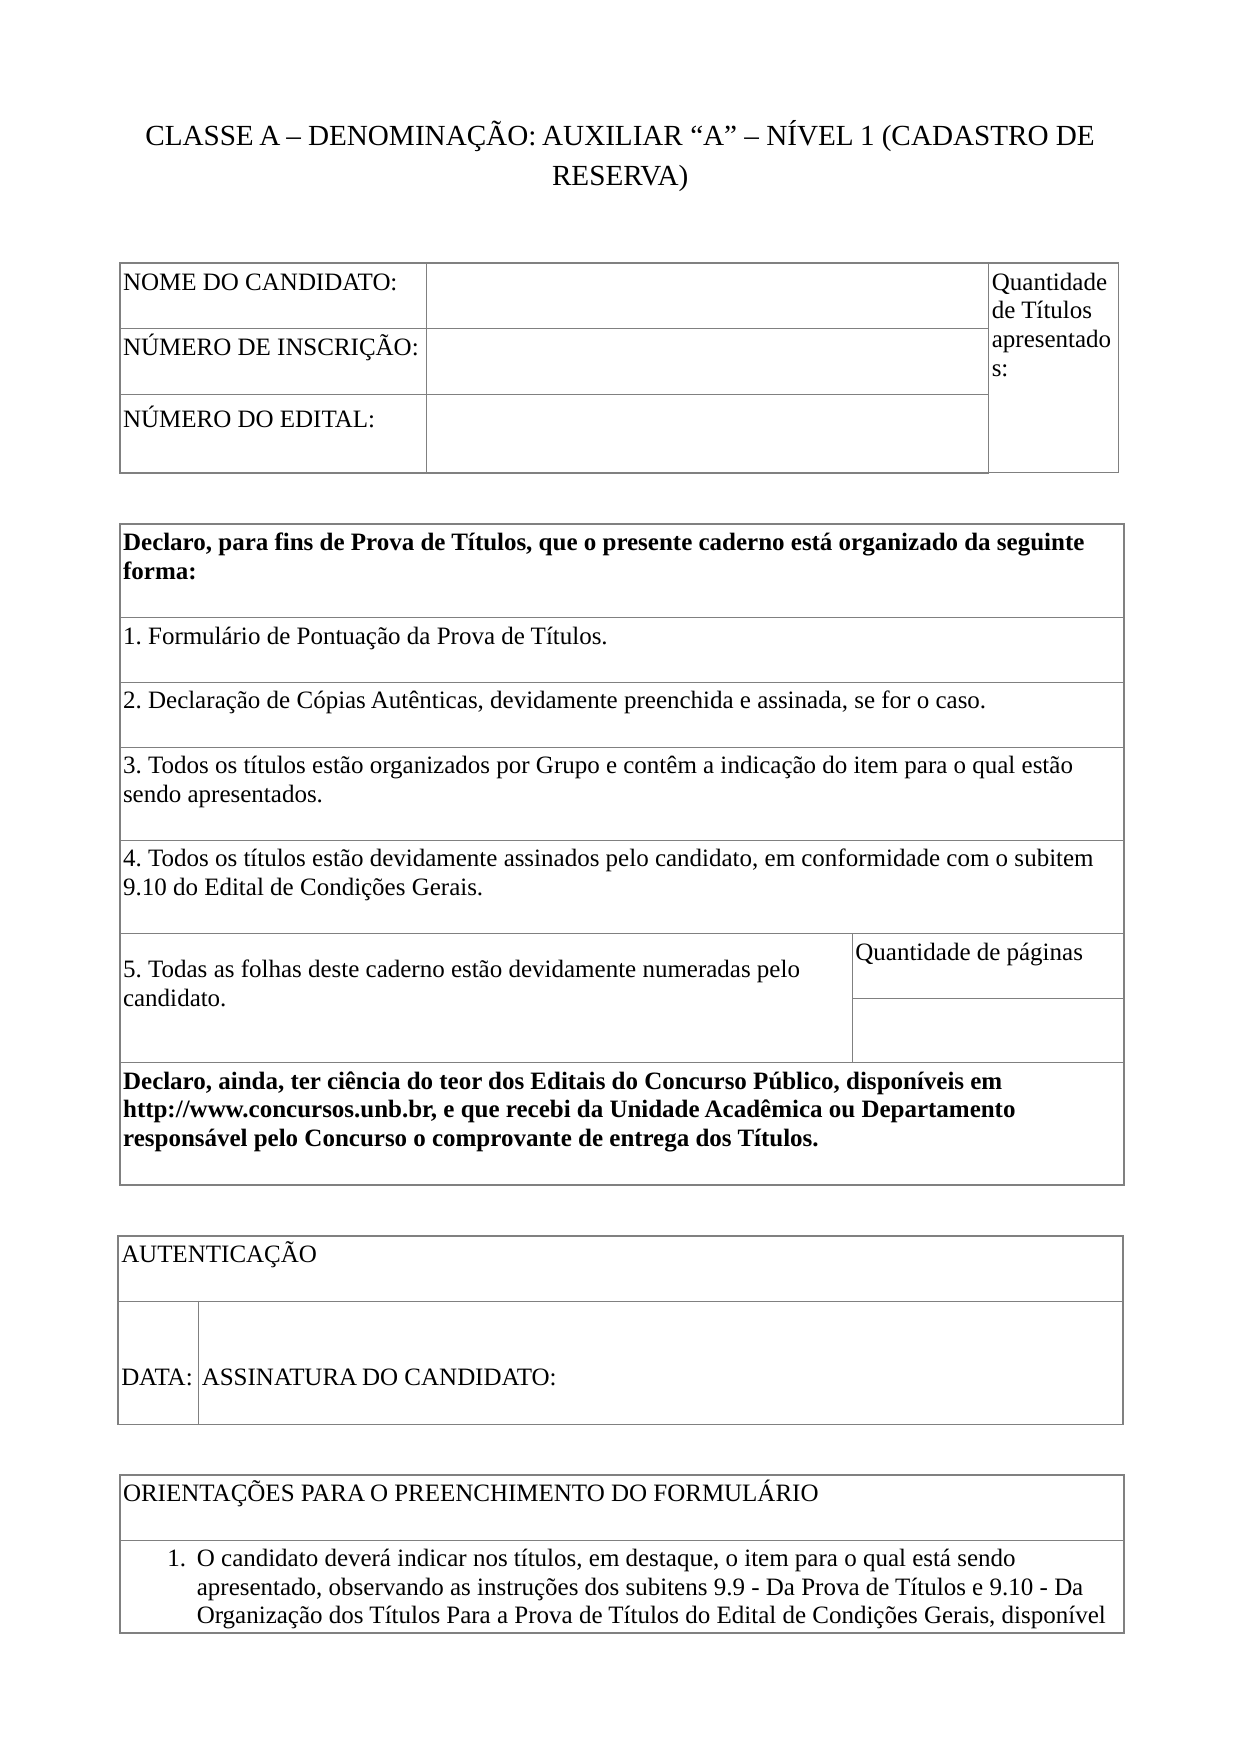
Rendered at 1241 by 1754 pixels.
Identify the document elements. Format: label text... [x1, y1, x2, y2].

table_header ORIENTAÇÕES PARA O PREENCHIMENTO DO FORMULÁRIO [121, 1476, 1123, 1540]
table_cell O candidato deverá indicar nos títulos, em destaque, o item para o qual está sendo apresentado, observando as instruções dos subitens 9.9 - Da Prova de Títulos e 9.10 - Da Organização dos Títulos Para a Prova de Títulos do Edital de Condições Gerais, disponível [121, 1541, 1123, 1632]
table_cell 3. Todos os títulos estão organizados por Grupo e contêm a indicação do item para o qual estão sendo apresentados. [121, 748, 1123, 840]
table_header [427, 264, 988, 328]
table_cell 1. Formulário de Pontuação da Prova de Títulos. [121, 618, 1123, 682]
table_cell NÚMERO DE INSCRIÇÃO: [121, 329, 426, 393]
table_cell 4. Todos os títulos estão devidamente assinados pelo candidato, em conformidade com o subitem 9.10 do Edital de Condições Gerais. [121, 841, 1123, 933]
table_cell [427, 329, 988, 393]
table_cell [427, 395, 988, 472]
table_header Quantidade de Títulos apresentados: [989, 264, 1118, 472]
text CLASSE A – DENOMINAÇÃO: AUXILIAR “A” – NÍVEL 1 (CADASTRO DE RESERVA) [118, 118, 1122, 192]
table_cell NÚMERO DO EDITAL: [121, 395, 426, 472]
table_cell 5. Todas as folhas deste caderno estão devidamente numeradas pelo candidato. [121, 934, 852, 1062]
table_cell 2. Declaração de Cópias Autênticas, devidamente preenchida e assinada, se for o caso. [121, 683, 1123, 746]
table_cell Quantidade de páginas [853, 934, 1123, 998]
table_header AUTENTICAÇÃO [119, 1237, 1122, 1301]
table_cell Declaro, ainda, ter ciência do teor dos Editais do Concurso Público, disponíveis em http://www.concursos.unb.br, e que recebi da Unidade Acadêmica ou Departamento responsável pelo Concurso o comprovante de entrega dos Títulos. [121, 1063, 1123, 1184]
table_cell [853, 999, 1123, 1062]
table_header Declaro, para fins de Prova de Títulos, que o presente caderno está organizado da seguinte forma: [121, 525, 1123, 617]
table_cell DATA: [119, 1302, 198, 1423]
table_header NOME DO CANDIDATO: [121, 264, 426, 328]
table_cell ASSINATURA DO CANDIDATO: [199, 1302, 1122, 1423]
